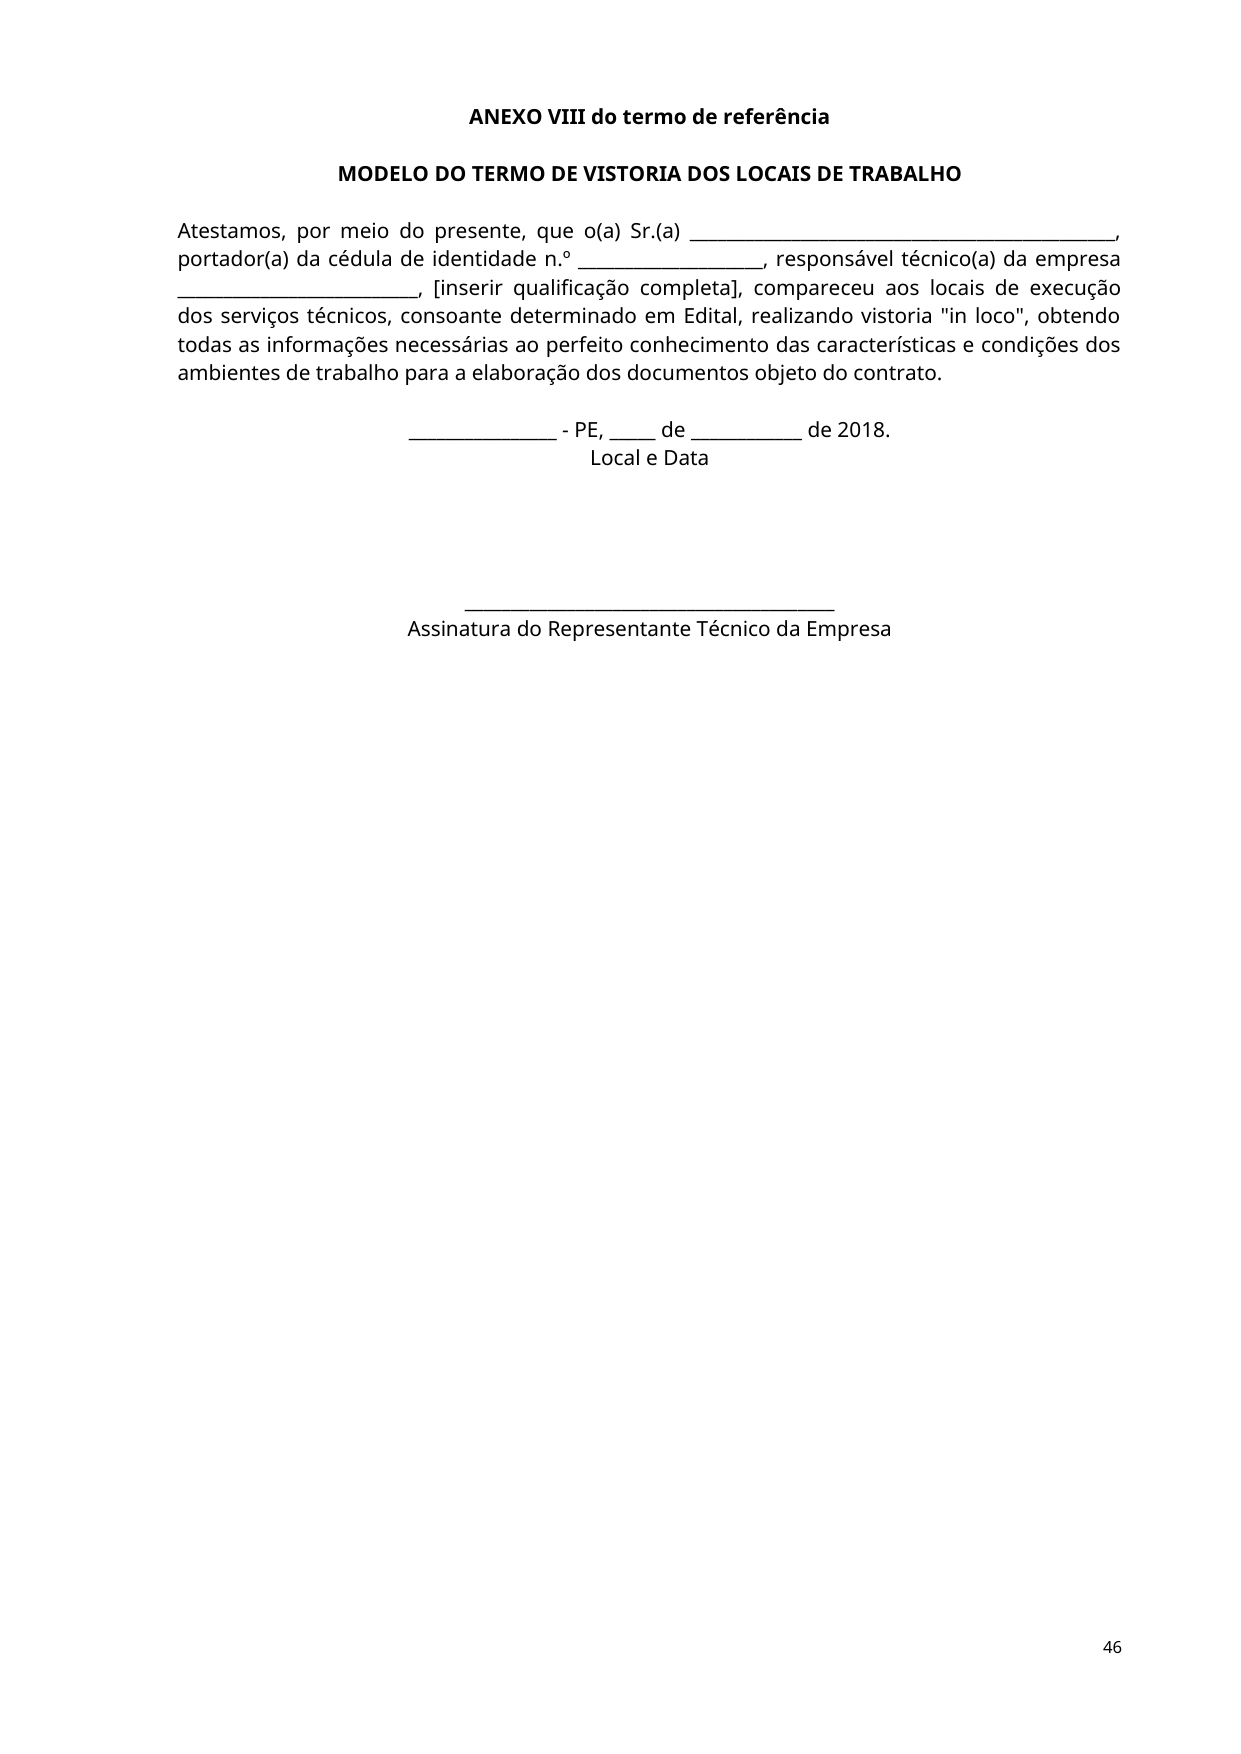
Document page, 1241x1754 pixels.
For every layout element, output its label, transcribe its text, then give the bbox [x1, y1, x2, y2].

text MODELO DO TERMO DE VISTORIA DOS LOCAIS DE TRABALHO [177, 159, 1122, 188]
text Local e Data [177, 443, 1122, 472]
text Assinatura do Representante Técnico da Empresa [177, 614, 1122, 643]
text ANEXO VIII do termo de referência [177, 102, 1122, 131]
text ________________________________________ [177, 586, 1122, 614]
text ________________ - PE, _____ de ____________ de 2018. [177, 415, 1122, 443]
text Atestamos, por meio do presente, que o(a) Sr.(a) ______________________________________________, portador(a) da cédula de identidade n.º ____________________, responsável técnico(a) da empresa __________________________, [inserir qualificação completa], compareceu aos locais de execução dos serviços técnicos, consoante determinado em Edital, realizando vistoria "in loco", obtendo todas as informações necessárias ao perfeito conhecimento das características e condições dos ambientes de trabalho para a elaboração dos documentos objeto do contrato. [177, 216, 1122, 387]
